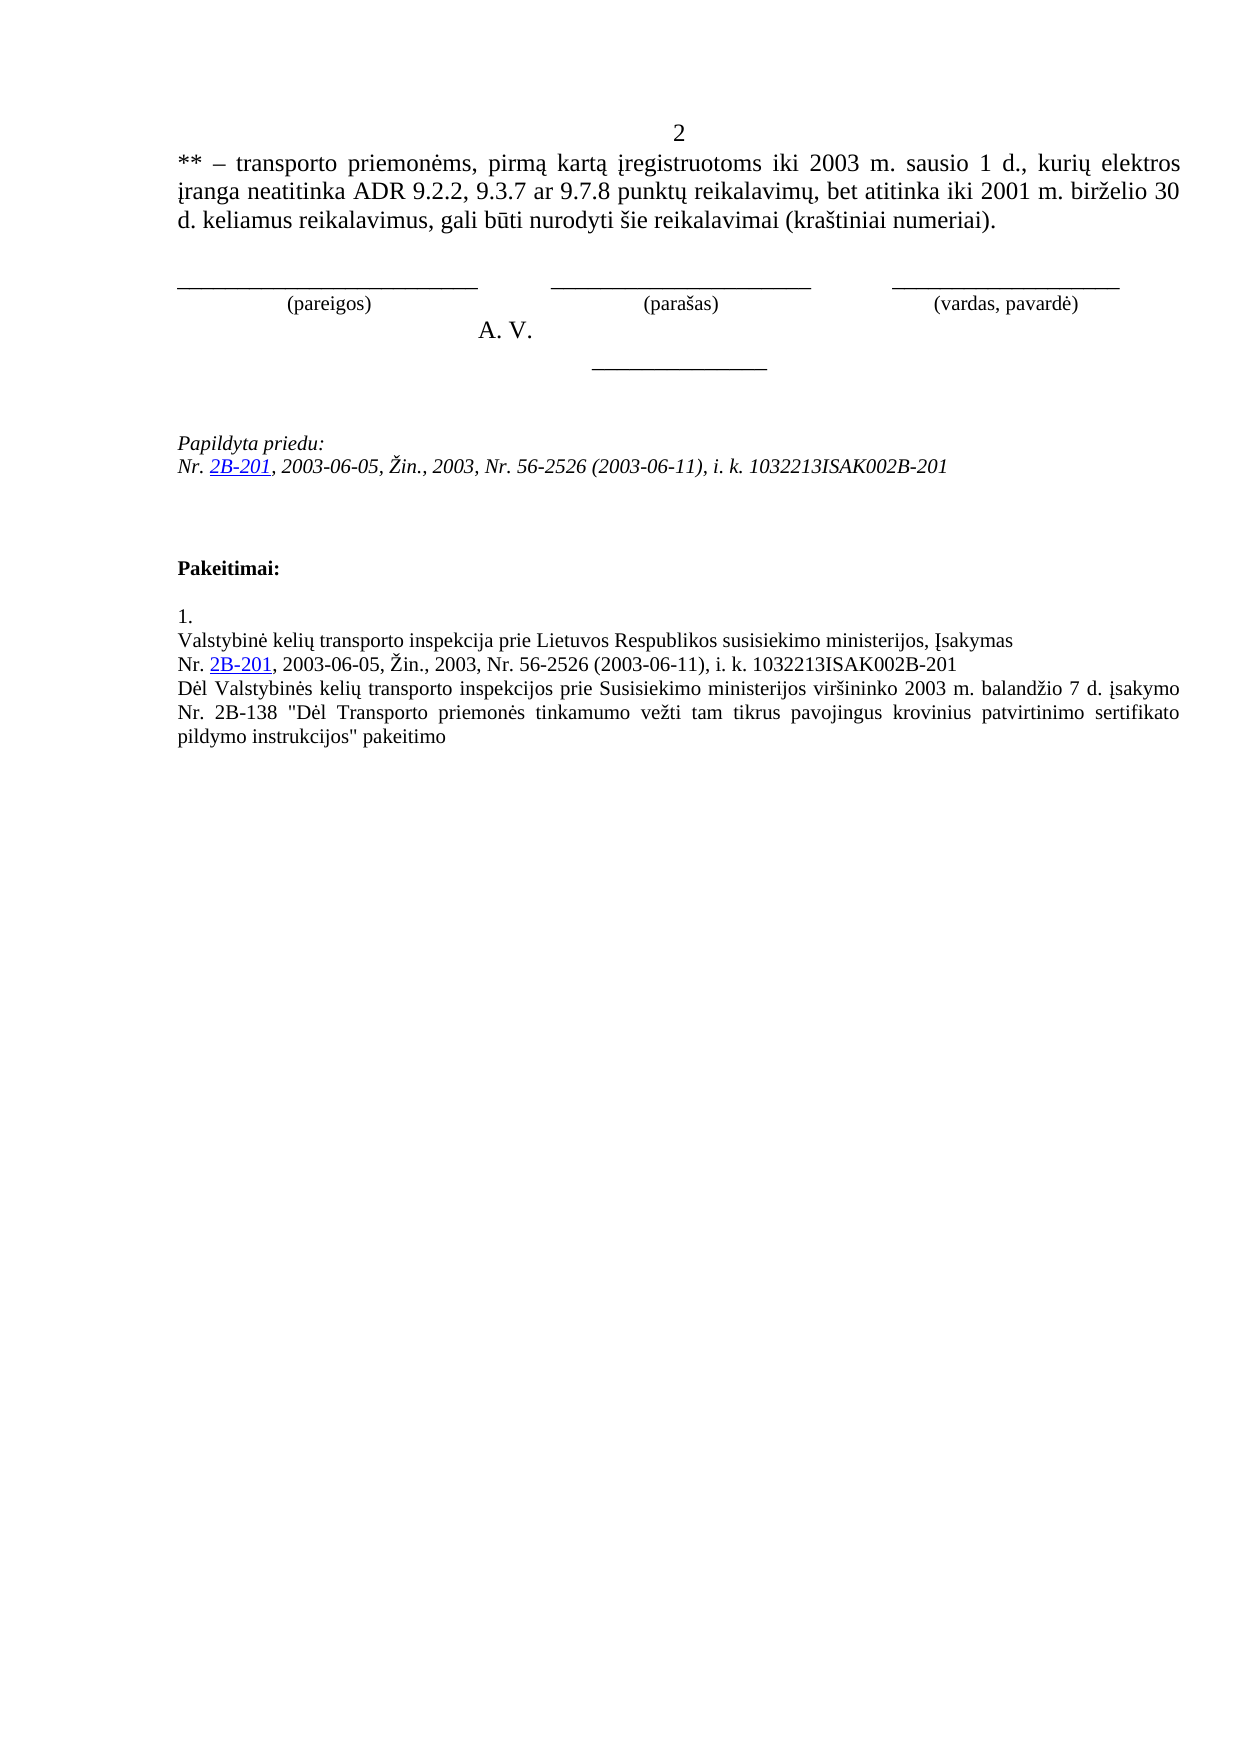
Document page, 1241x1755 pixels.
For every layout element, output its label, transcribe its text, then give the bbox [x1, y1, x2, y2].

text Valstybinė kelių transporto inspekcija prie Lietuvos Respublikos susisiekimo ministerijos, Įsakymas [177, 628, 1181, 652]
text Papildyta priedu: [177, 430, 1181, 454]
text Pakeitimai: [177, 555, 1181, 579]
text (pareigos) (parašas) (vardas, pavardė) [177, 291, 1181, 315]
text Nr. 2B-201, 2003-06-05, Žin., 2003, Nr. 56-2526 (2003-06-11), i. k. 1032213ISAK002B-201 [177, 454, 1181, 478]
text A. V. [177, 315, 1181, 344]
text Dėl Valstybinės kelių transporto inspekcijos prie Susisiekimo ministerijos viršininko 2003 m. balandžio 7 d. įsakymo Nr. 2B-138 "Dėl Transporto priemonės tinkamumo vežti tam tikrus pavojingus krovinius patvirtinimo sertifikato pildymo instrukcijos" pakeitimo [177, 676, 1181, 748]
text Nr. 2B-201, 2003-06-05, Žin., 2003, Nr. 56-2526 (2003-06-11), i. k. 1032213ISAK002B-201 [177, 652, 1181, 676]
text 1. [177, 603, 1181, 628]
text ______________ [177, 344, 1181, 373]
text ** – transporto priemonėms, pirmą kartą įregistruotoms iki 2003 m. sausio 1 d., kurių elektros įranga neatitinka ADR 9.2.2, 9.3.7 ar 9.7.8 punktų reikalavimų, bet atitinka iki 2001 m. birželio 30 d. keliamus reikalavimus, gali būti nurodyti šie reikalavimai (kraštiniai numeriai). [177, 148, 1181, 234]
